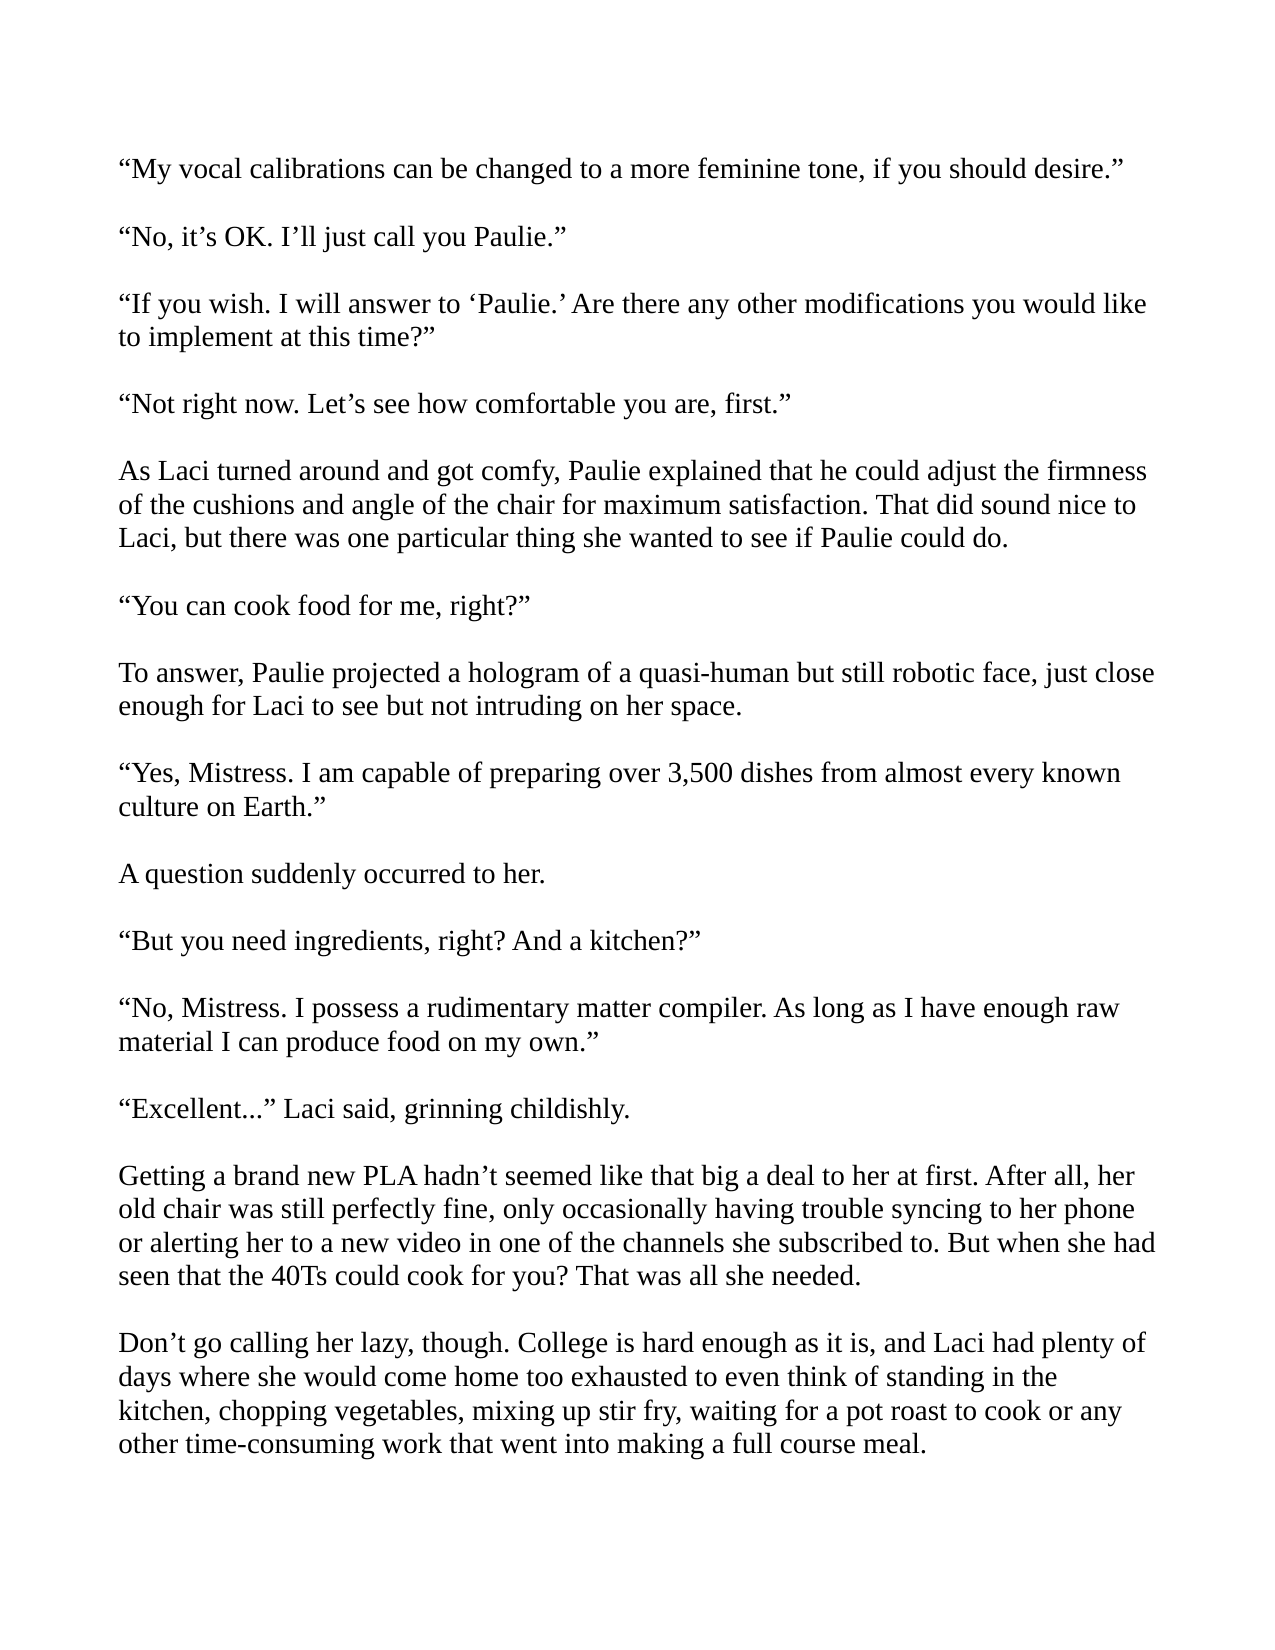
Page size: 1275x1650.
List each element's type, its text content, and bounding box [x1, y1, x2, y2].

text “My vocal calibrations can be changed to a more feminine tone, if you should desire.” [118, 152, 1157, 185]
text “No, it’s OK. I’ll just call you Paulie.” [118, 219, 1157, 252]
text Getting a brand new PLA hadn’t seemed like that big a deal to her at first. After all, her old chair was still perfectly fine, only occasionally having trouble syncing to her phone or alerting her to a new video in one of the channels she subscribed to. But when she had seen that the 40Ts could cook for you? That was all she needed. [118, 1158, 1157, 1292]
text To answer, Paulie projected a hologram of a quasi-human but still robotic face, just close enough for Laci to see but not intruding on her space. [118, 655, 1157, 722]
text “Excellent...” Laci said, grinning childishly. [118, 1091, 1157, 1124]
text “Not right now. Let’s see how comfortable you are, first.” [118, 386, 1157, 420]
text “No, Mistress. I possess a rudimentary matter compiler. As long as I have enough raw material I can produce food on my own.” [118, 990, 1157, 1057]
text “But you need ingredients, right? And a kitchen?” [118, 923, 1157, 957]
text “You can cook food for me, right?” [118, 588, 1157, 621]
text Don’t go calling her lazy, though. College is hard enough as it is, and Laci had plenty of days where she would come home too exhausted to even think of standing in the kitchen, chopping vegetables, mixing up stir fry, waiting for a pot roast to cook or any other time-consuming work that went into making a full course meal. [118, 1326, 1157, 1460]
text “If you wish. I will answer to ‘Paulie.’ Are there any other modifications you would like to implement at this time?” [118, 286, 1157, 353]
text A question suddenly occurred to her. [118, 856, 1157, 889]
text As Laci turned around and got comfy, Paulie explained that he could adjust the firmness of the cushions and angle of the chair for maximum satisfaction. That did sound nice to Laci, but there was one particular thing she wanted to see if Paulie could do. [118, 453, 1157, 554]
text “Yes, Mistress. I am capable of preparing over 3,500 dishes from almost every known culture on Earth.” [118, 755, 1157, 822]
